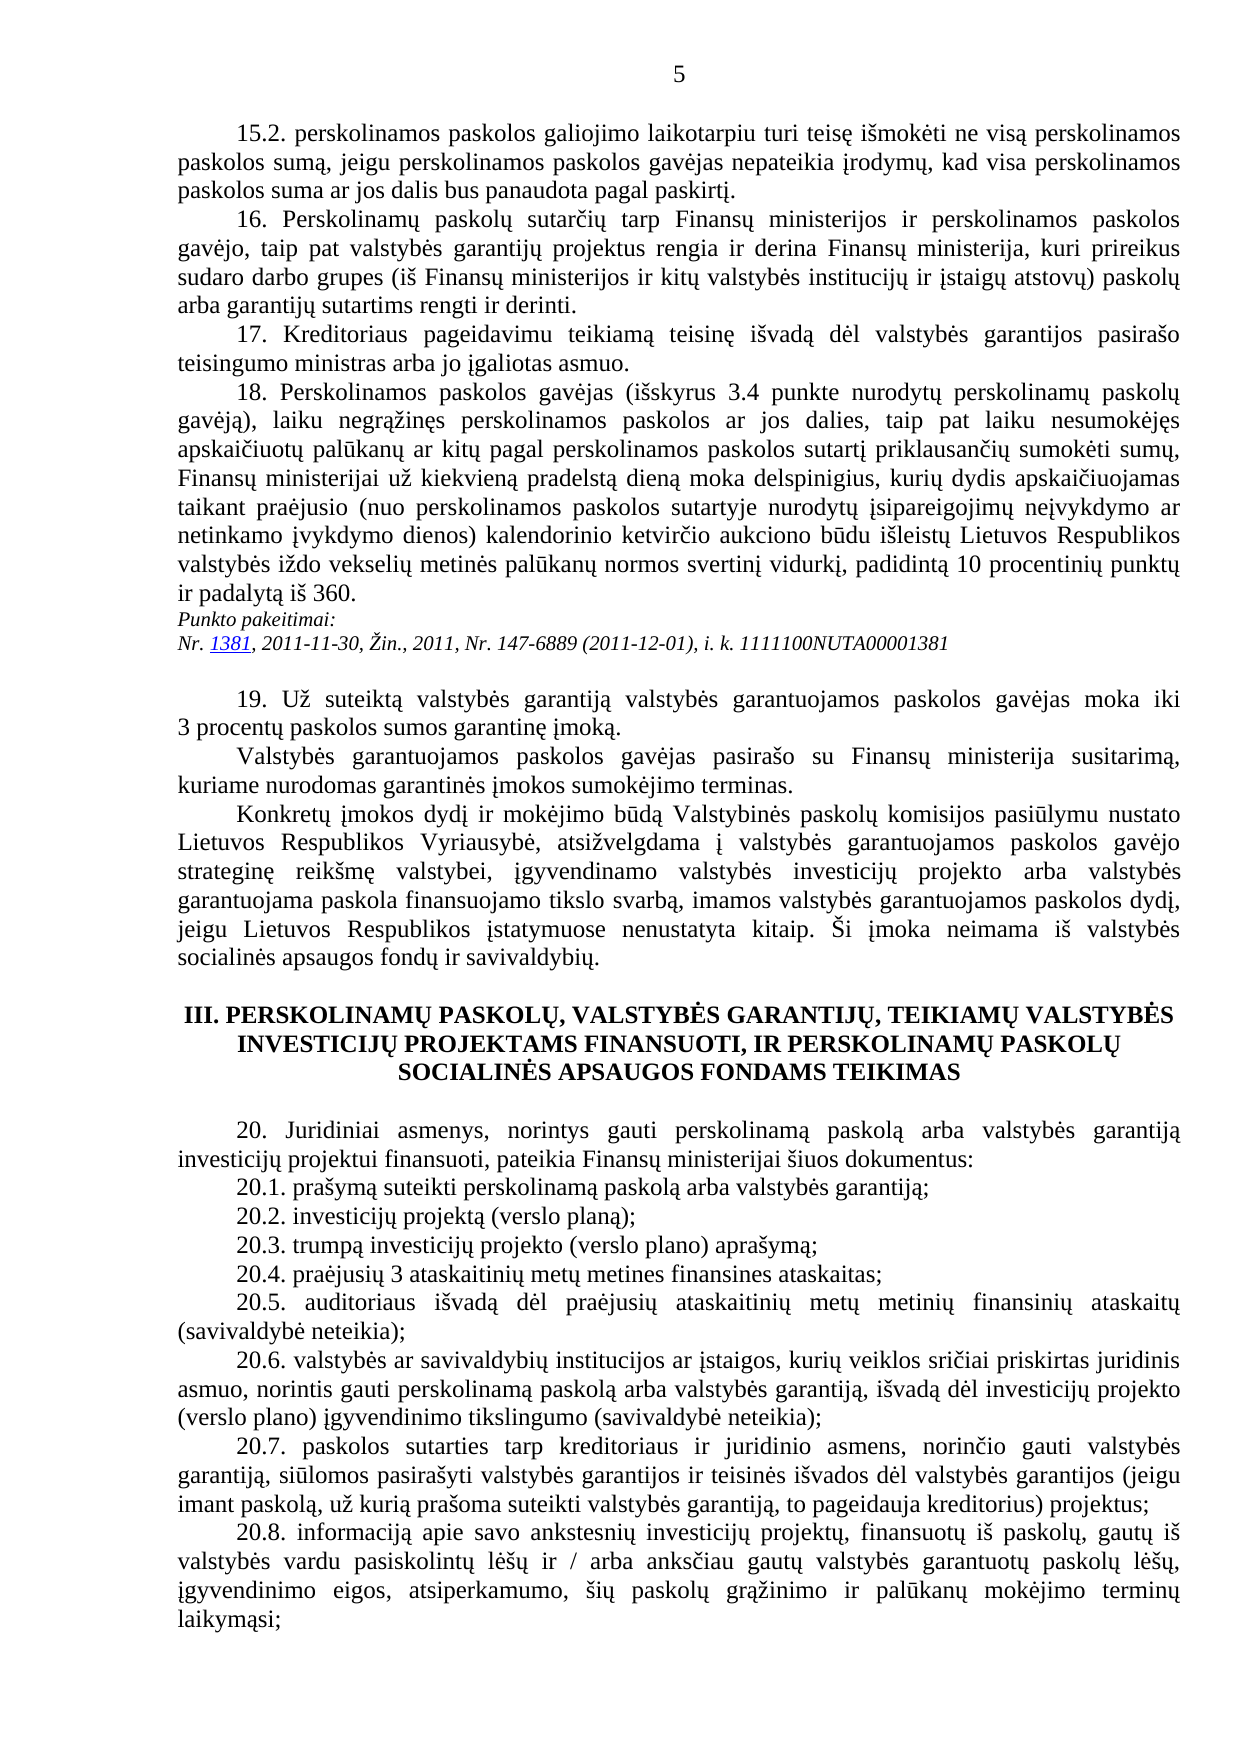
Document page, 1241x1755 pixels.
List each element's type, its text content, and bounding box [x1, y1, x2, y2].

text 19. Už suteiktą valstybės garantiją valstybės garantuojamos paskolos gavėjas moka iki 3 procentų paskolos sumos garantinę įmoką. [177, 684, 1181, 741]
text 20. Juridiniai asmenys, norintys gauti perskolinamą paskolą arba valstybės garantiją investicijų projektui finansuoti, pateikia Finansų ministerijai šiuos dokumentus: [177, 1115, 1181, 1172]
text 18. Perskolinamos paskolos gavėjas (išskyrus 3.4 punkte nurodytų perskolinamų paskolų gavėją), laiku negrąžinęs perskolinamos paskolos ar jos dalies, taip pat laiku nesumokėjęs apskaičiuotų palūkanų ar kitų pagal perskolinamos paskolos sutartį priklausančių sumokėti sumų, Finansų ministerijai už kiekvieną pradelstą dieną moka delspinigius, kurių dydis apskaičiuojamas taikant praėjusio (nuo perskolinamos paskolos sutartyje nurodytų įsipareigojimų neįvykdymo ar netinkamo įvykdymo dienos) kalendorinio ketvirčio aukciono būdu išleistų Lietuvos Respublikos valstybės iždo vekselių metinės palūkanų normos svertinį vidurkį, padidintą 10 procentinių punktų ir padalytą iš 360. [177, 377, 1181, 607]
text 20.5. auditoriaus išvadą dėl praėjusių ataskaitinių metų metinių finansinių ataskaitų (savivaldybė neteikia); [177, 1287, 1181, 1345]
text 20.7. paskolos sutarties tarp kreditoriaus ir juridinio asmens, norinčio gauti valstybės garantiją, siūlomos pasirašyti valstybės garantijos ir teisinės išvados dėl valstybės garantijos (jeigu imant paskolą, už kurią prašoma suteikti valstybės garantiją, to pageidauja kreditorius) projektus; [177, 1431, 1181, 1517]
text 16. Perskolinamų paskolų sutarčių tarp Finansų ministerijos ir perskolinamos paskolos gavėjo, taip pat valstybės garantijų projektus rengia ir derina Finansų ministerija, kuri prireikus sudaro darbo grupes (iš Finansų ministerijos ir kitų valstybės institucijų ir įstaigų atstovų) paskolų arba garantijų sutartims rengti ir derinti. [177, 204, 1181, 319]
text Konkretų įmokos dydį ir mokėjimo būdą Valstybinės paskolų komisijos pasiūlymu nustato Lietuvos Respublikos Vyriausybė, atsižvelgdama į valstybės garantuojamos paskolos gavėjo strateginę reikšmę valstybei, įgyvendinamo valstybės investicijų projekto arba valstybės garantuojama paskola finansuojamo tikslo svarbą, imamos valstybės garantuojamos paskolos dydį, jeigu Lietuvos Respublikos įstatymuose nenustatyta kitaip. Ši įmoka neimama iš valstybės socialinės apsaugos fondų ir savivaldybių. [177, 799, 1181, 971]
text 20.1. prašymą suteikti perskolinamą paskolą arba valstybės garantiją; [177, 1172, 1181, 1201]
text 17. Kreditoriaus pageidavimu teikiamą teisinę išvadą dėl valstybės garantijos pasirašo teisingumo ministras arba jo įgaliotas asmuo. [177, 319, 1181, 377]
text 20.6. valstybės ar savivaldybių institucijos ar įstaigos, kurių veiklos sričiai priskirtas juridinis asmuo, norintis gauti perskolinamą paskolą arba valstybės garantiją, išvadą dėl investicijų projekto (verslo plano) įgyvendinimo tikslingumo (savivaldybė neteikia); [177, 1345, 1181, 1431]
text 20.2. investicijų projektą (verslo planą); [177, 1201, 1181, 1230]
text 20.4. praėjusių 3 ataskaitinių metų metines finansines ataskaitas; [177, 1259, 1181, 1287]
text III. PERSKOLINAMŲ PASKOLŲ, VALSTYBĖS GARANTIJŲ, TEIKIAMŲ VALSTYBĖS INVESTICIJŲ PROJEKTAMS FINANSUOTI, IR PERSKOLINAMŲ PASKOLŲ SOCIALINĖS APSAUGOS FONDAMS TEIKIMAS [177, 1000, 1181, 1086]
text 15.2. perskolinamos paskolos galiojimo laikotarpiu turi teisę išmokėti ne visą perskolinamos paskolos sumą, jeigu perskolinamos paskolos gavėjas nepateikia įrodymų, kad visa perskolinamos paskolos suma ar jos dalis bus panaudota pagal paskirtį. [177, 118, 1181, 204]
text Punkto pakeitimai: [177, 607, 1181, 631]
text Nr. 1381, 2011-11-30, Žin., 2011, Nr. 147-6889 (2011-12-01), i. k. 1111100NUTA00001381 [177, 631, 1181, 655]
text Valstybės garantuojamos paskolos gavėjas pasirašo su Finansų ministerija susitarimą, kuriame nurodomas garantinės įmokos sumokėjimo terminas. [177, 741, 1181, 799]
text 20.8. informaciją apie savo ankstesnių investicijų projektų, finansuotų iš paskolų, gautų iš valstybės vardu pasiskolintų lėšų ir / arba anksčiau gautų valstybės garantuotų paskolų lėšų, įgyvendinimo eigos, atsiperkamumo, šių paskolų grąžinimo ir palūkanų mokėjimo terminų laikymąsi; [177, 1517, 1181, 1632]
text 20.3. trumpą investicijų projekto (verslo plano) aprašymą; [177, 1230, 1181, 1259]
